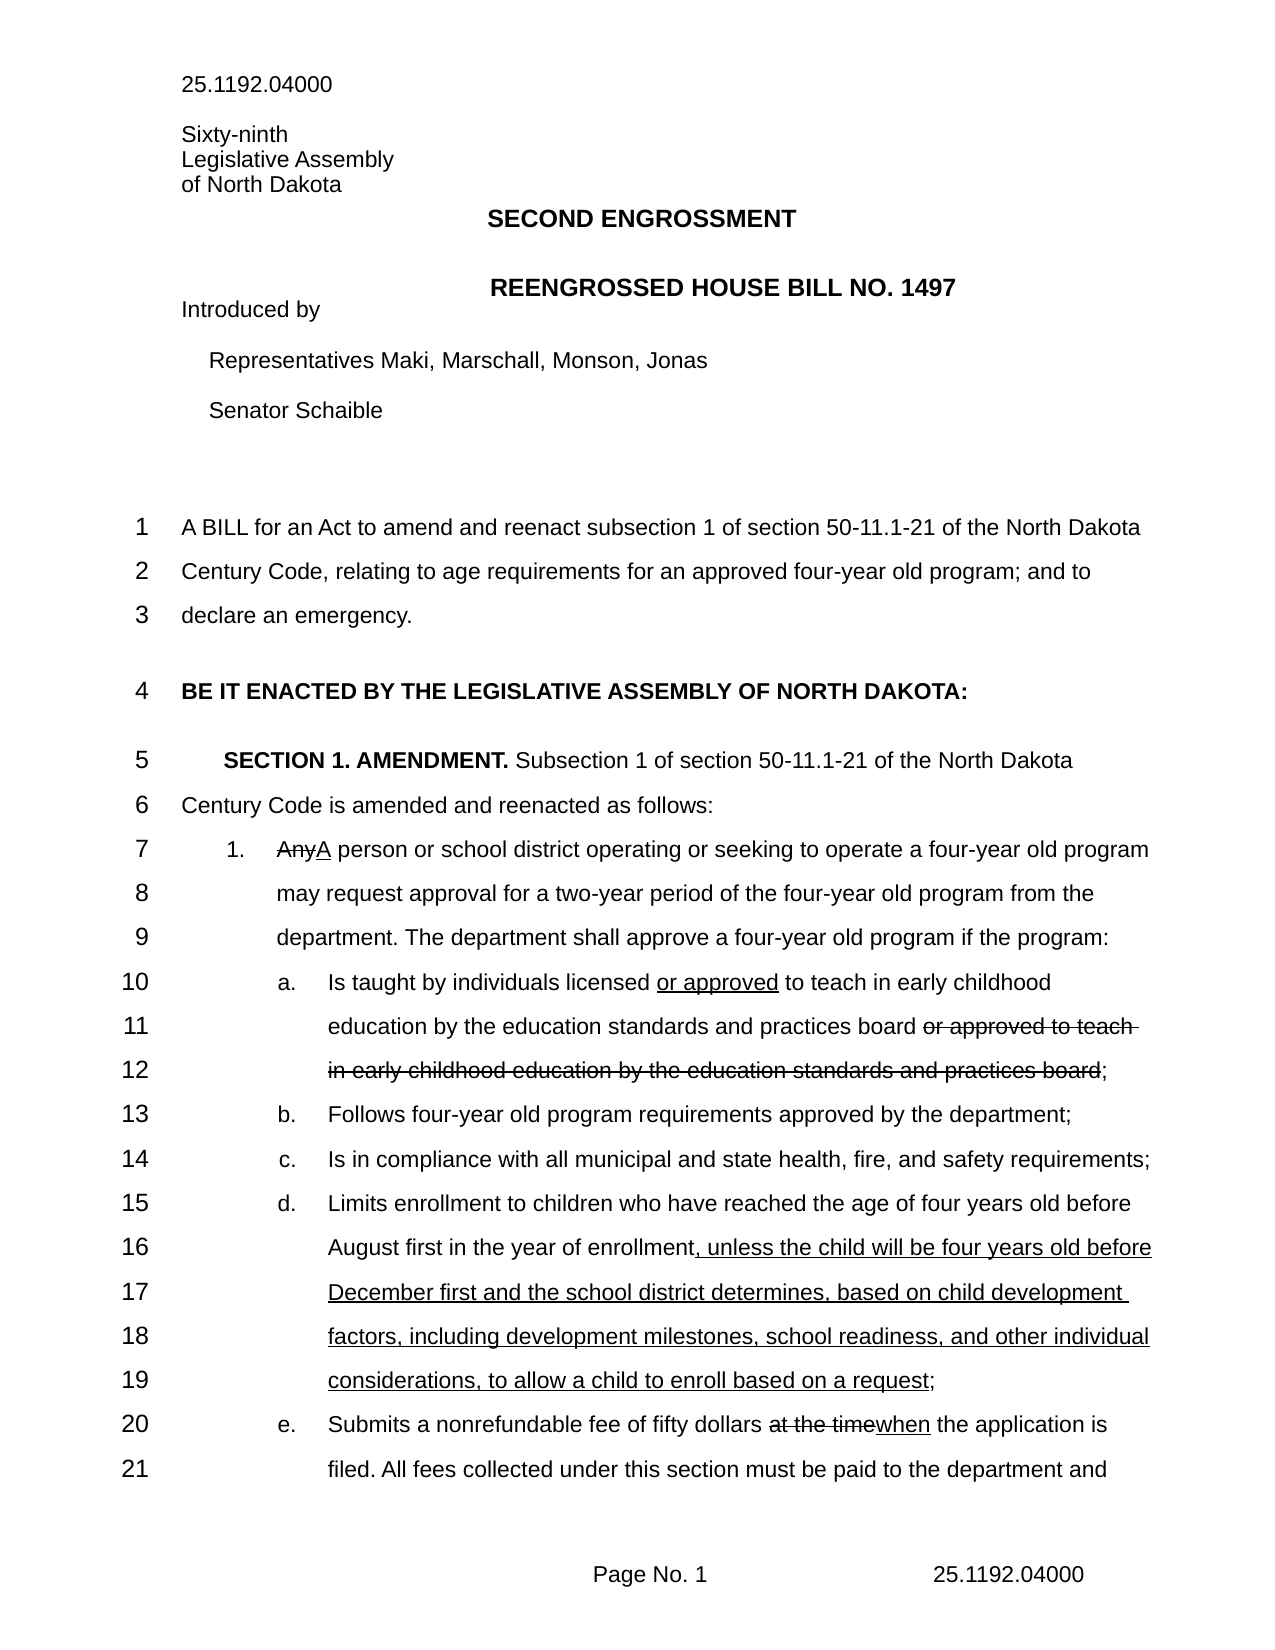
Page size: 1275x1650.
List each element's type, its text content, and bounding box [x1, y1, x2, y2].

text BE IT ENACTED BY THE LEGISLATIVE ASSEMBLY OF NORTH DAKOTA: [181, 664, 1154, 708]
text 1. AnyA person or school district operating or seeking to operate a four‑year old program may request approval for a two‑year period of the four‑year old program from the department. The department shall approve a four‑year old program if the program: [181, 822, 1154, 955]
text SECTION 1. AMENDMENT. Subsection 1 of section 50‑11.1‑21 of the North Dakota Century Code is amended and reenacted as follows: [181, 733, 1154, 822]
text Legislative Assembly [181, 148, 1154, 173]
title A BILL for an Act to amend and reenact subsection 1 of section 50‑11.1‑21 of the North Dakota Century Code, relating to age requirements for an approved four‑year old program; and to declare an emergency. [181, 500, 1154, 633]
text a. Is taught by individuals licensed or approved to teach in early childhood education by the education standards and practices board or approved to teach in early childhood education by the education standards and practices board; [181, 955, 1154, 1087]
text Senator Schaible [208, 400, 1154, 423]
text c. Is in compliance with all municipal and state health, fire, and safety requirements; [181, 1132, 1154, 1176]
text b. Follows four‑year old program requirements approved by the department; [181, 1087, 1154, 1132]
title REENGROSSED House BILL NO. 1497 [490, 272, 956, 301]
text Sixty-ninth [181, 123, 1154, 148]
text d. Limits enrollment to children who have reached the age of four years old before August first in the year of enrollment, unless the child will be four years old before December first and the school district determines, based on child development factors, including development milestones, school readiness, and other individual considerations, to allow a child to enroll based on a request; [181, 1176, 1154, 1397]
text e. Submits a nonrefundable fee of fifty dollars at the timewhen the application is filed. All fees collected under this section must be paid to the department and [181, 1397, 1154, 1486]
title SECOND ENGROSSMENT [487, 206, 797, 233]
text 25.1192.04000 [181, 73, 1154, 98]
text of North Dakota [181, 173, 1154, 198]
text Introduced by [181, 298, 1154, 323]
text Representatives Maki, Marschall, Monson, Jonas [208, 350, 1154, 373]
